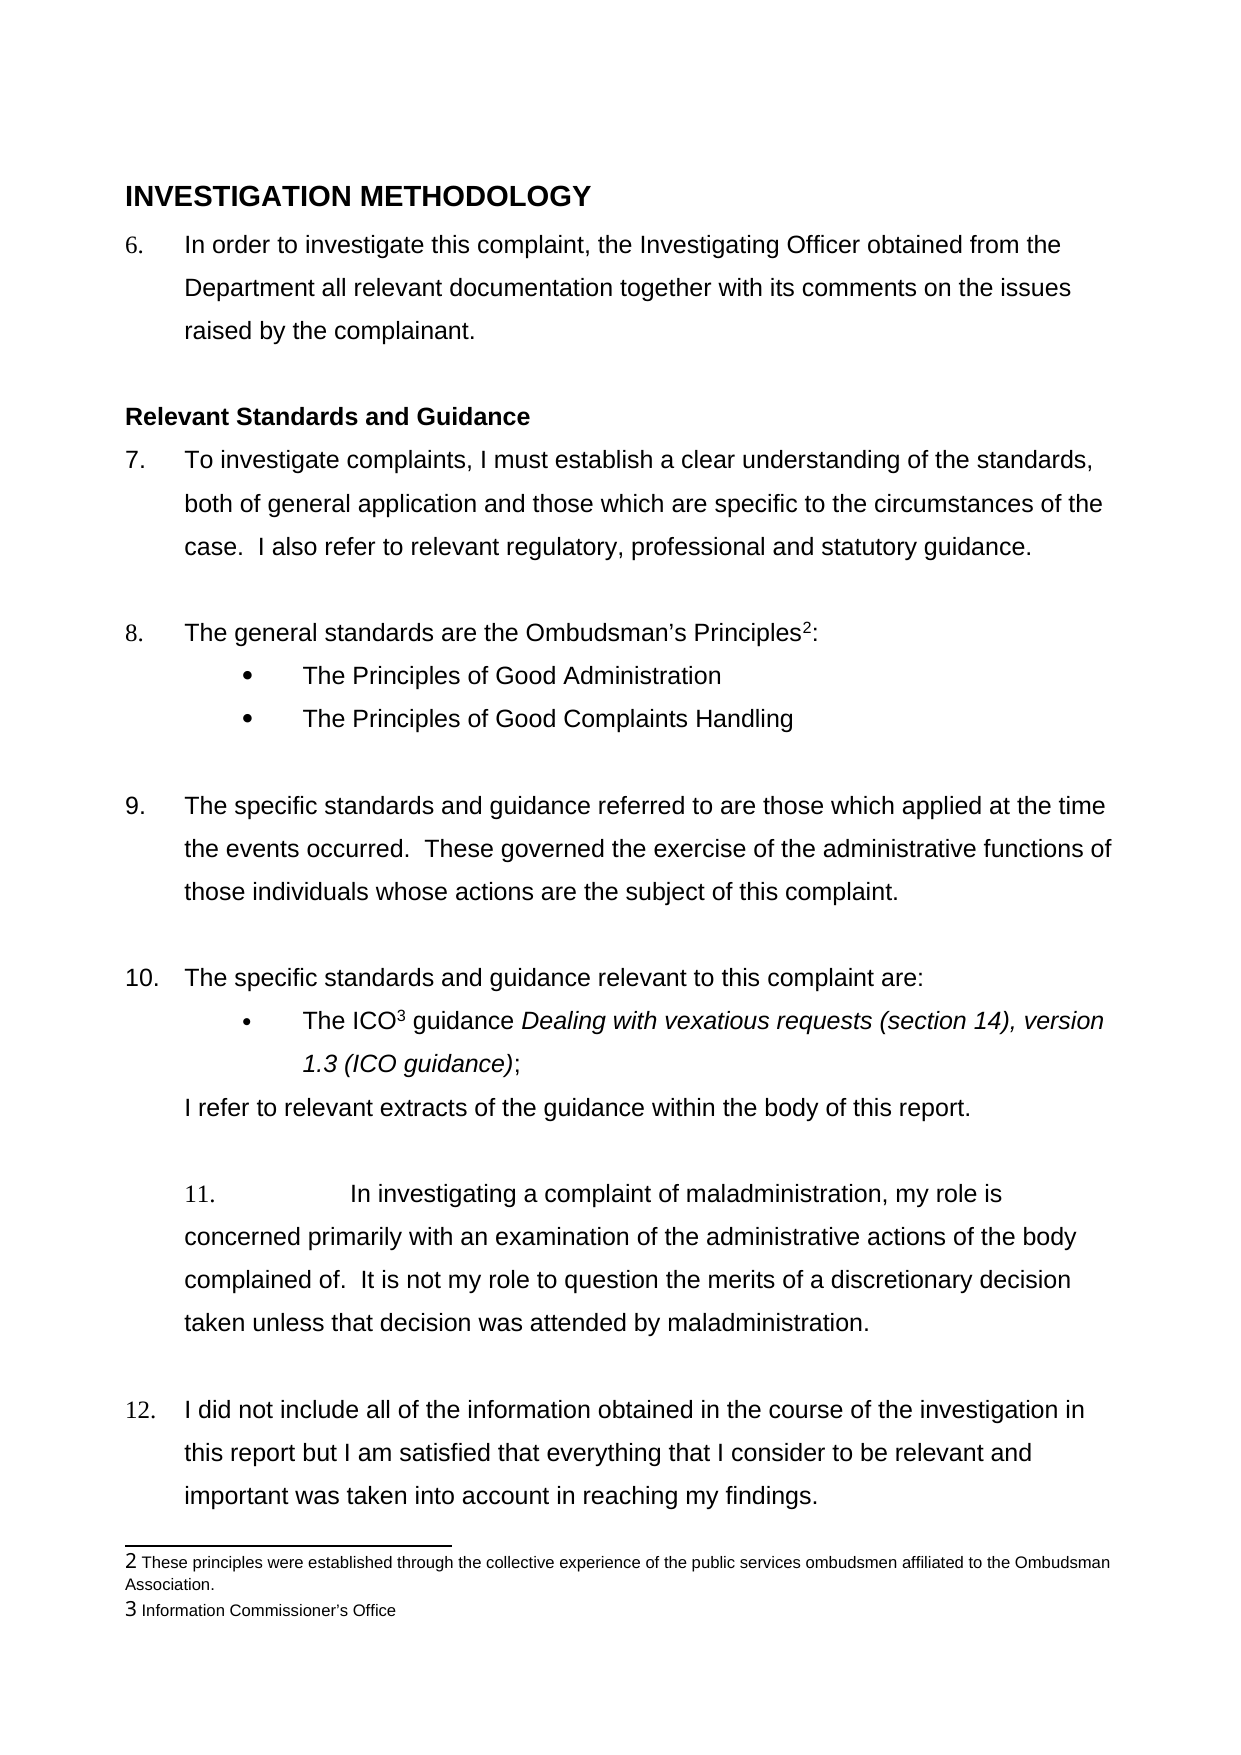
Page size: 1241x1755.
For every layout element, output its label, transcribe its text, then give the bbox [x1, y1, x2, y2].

list To investigate complaints, I must establish a clear understanding of the standards, both of general application and those which are specific to the circumstances of the case. I also refer to relevant regulatory, professional and statutory guidance. [125, 445, 1113, 560]
list The specific standards and guidance referred to are those which applied at the time the events occurred. These governed the exercise of the administrative functions of those individuals whose actions are the subject of this complaint. [125, 791, 1113, 906]
list I did not include all of the information obtained in the course of the investigation in this report but I am satisfied that everything that I consider to be relevant and important was taken into account in reaching my findings. [125, 1394, 1113, 1510]
list In order to investigate this complaint, the Investigating Officer obtained from the Department all relevant documentation together with its comments on the issues raised by the complainant. [125, 230, 1113, 345]
list In investigating a complaint of maladministration, my role is concerned primarily with an examination of the administrative actions of the body complained of. It is not my role to question the merits of a discretionary decision taken unless that decision was attended by maladministration. [184, 1179, 1113, 1337]
text Relevant Standards and Guidance [125, 402, 1113, 431]
list The specific standards and guidance relevant to this complaint are: [125, 963, 1113, 992]
list These principles were established through the collective experience of the public services ombudsmen affiliated to the Ombudsman Association. [125, 1546, 1113, 1594]
text I refer to relevant extracts of the guidance within the body of this report. [125, 1093, 1113, 1121]
list The Principles of Good Complaints Handling [243, 704, 1113, 733]
text INVESTIGATION METHODOLOGY [125, 179, 1113, 213]
list The ICO guidance Dealing with vexatious requests (section 14), version 1.3 (ICO guidance); [243, 1006, 1113, 1078]
list The Principles of Good Administration [243, 661, 1113, 690]
list The general standards are the Ombudsman’s Principles: [125, 618, 1113, 647]
list Information Commissioner’s Office [125, 1594, 1113, 1622]
